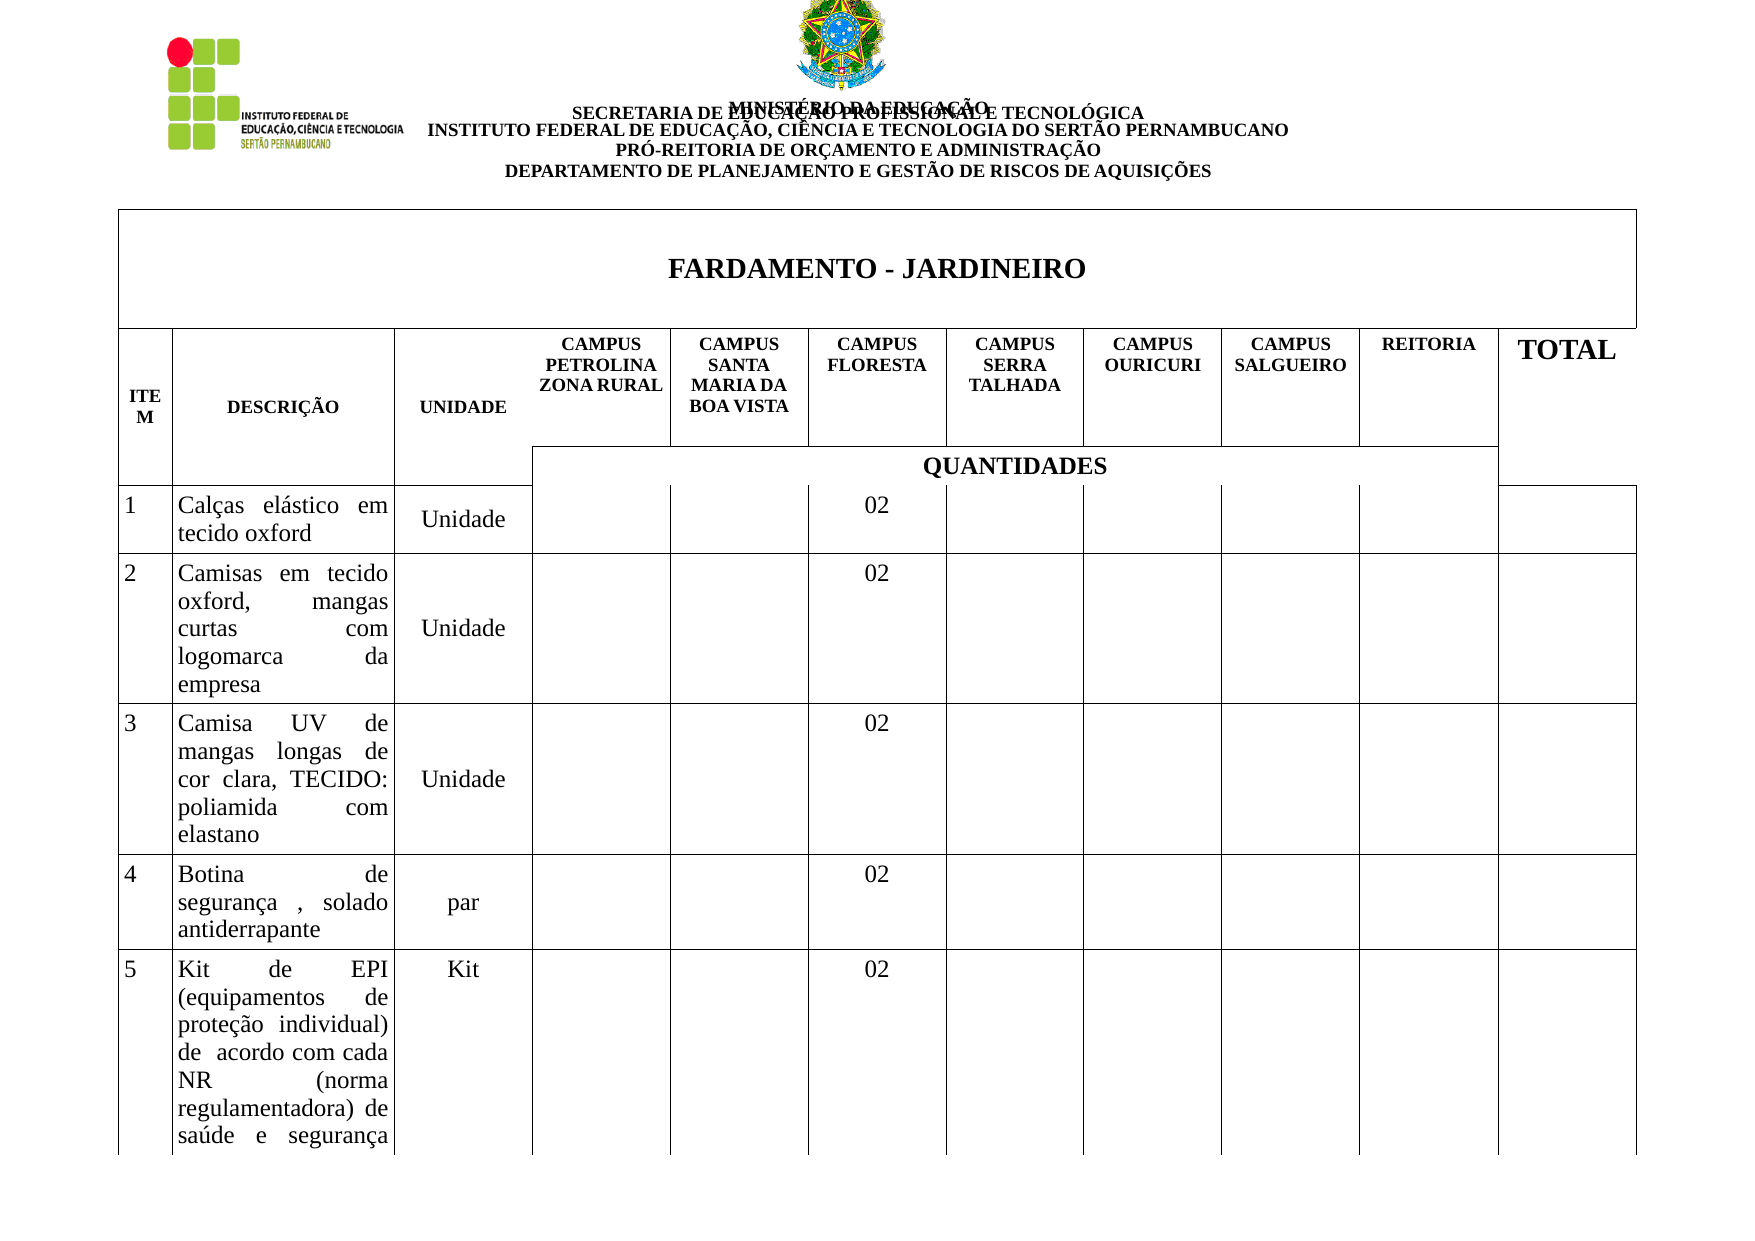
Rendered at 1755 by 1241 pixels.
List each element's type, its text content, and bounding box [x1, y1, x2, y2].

table_cell [1222, 704, 1359, 854]
table_cell Unidade [395, 486, 532, 553]
table_cell Unidade [395, 704, 532, 854]
table_cell [1360, 554, 1498, 703]
table_cell ITEM [119, 329, 172, 485]
table_cell 02 [809, 485, 946, 553]
table_cell [1084, 950, 1221, 1155]
table_cell Unidade [395, 554, 532, 703]
table_cell Kit de EPI (equipamentos de proteção individual) de acordo com cada NR (norma regulamentadora) de saúde e segurança [173, 950, 394, 1155]
table_cell [947, 950, 1083, 1155]
table_cell 02 [809, 554, 946, 703]
table_cell Kit [395, 950, 532, 1155]
table_cell 02 [809, 704, 946, 854]
table_cell [1499, 855, 1636, 949]
table_cell [1499, 486, 1636, 553]
table_cell [1360, 855, 1498, 949]
table_cell [1499, 704, 1636, 854]
picture [796, 0, 886, 91]
table_cell TOTAL [1499, 329, 1636, 485]
table_cell [1084, 855, 1221, 949]
table_cell [947, 704, 1083, 854]
table_cell [671, 485, 808, 553]
table_cell 1 [119, 486, 172, 553]
table_header CAMPUS SALGUEIRO [1222, 329, 1359, 446]
table_cell Camisa UV de mangas longas de cor clara, TECIDO: poliamida com elastano [173, 704, 394, 854]
table_cell [947, 554, 1083, 703]
table_cell [1222, 485, 1359, 553]
table_cell [1360, 485, 1498, 553]
table_header REITORIA [1360, 329, 1498, 446]
table_cell par [395, 855, 532, 949]
table_header CAMPUS PETROLINA ZONA RURAL [532, 329, 670, 446]
table_cell [533, 554, 670, 703]
table_cell Botina de segurança , solado antiderrapante [173, 855, 394, 949]
table_cell [533, 485, 670, 553]
table_cell [1084, 554, 1221, 703]
table_header CAMPUS OURICURI [1084, 329, 1221, 446]
table_cell [1360, 704, 1498, 854]
table_cell 2 [119, 554, 172, 703]
table_cell [1499, 950, 1636, 1155]
table_cell [1499, 554, 1636, 703]
picture [157, 35, 411, 156]
table_cell 02 [809, 855, 946, 949]
table_cell 4 [119, 855, 172, 949]
table_cell [533, 855, 670, 949]
table_cell UNIDADE [395, 329, 532, 485]
table_cell [671, 704, 808, 854]
table_cell [1222, 554, 1359, 703]
table_cell 5 [119, 950, 172, 1155]
table_cell [1084, 485, 1221, 553]
table_cell QUANTIDADES [533, 447, 1498, 485]
table_header CAMPUS FLORESTA [809, 329, 946, 446]
table_cell [1360, 950, 1498, 1155]
table_cell [533, 704, 670, 854]
table_header CAMPUS SANTA MARIA DA BOA VISTA [671, 329, 808, 446]
table_cell [947, 855, 1083, 949]
table_cell [671, 950, 808, 1155]
table_cell Calças elástico em tecido oxford [173, 486, 394, 553]
table_cell DESCRIÇÃO [173, 329, 394, 485]
table_cell [533, 950, 670, 1155]
table_cell [671, 554, 808, 703]
table_cell [1084, 704, 1221, 854]
table_cell [947, 485, 1083, 553]
table_cell Camisas em tecido oxford, mangas curtas com logomarca da empresa [173, 554, 394, 703]
table_cell 02 [809, 950, 946, 1155]
table_cell 3 [119, 704, 172, 854]
table_cell [1222, 950, 1359, 1155]
table_header FARDAMENTO - JARDINEIRO [119, 210, 1636, 327]
table_header CAMPUS SERRA TALHADA [947, 329, 1083, 446]
table_cell [671, 855, 808, 949]
table_cell [1222, 855, 1359, 949]
